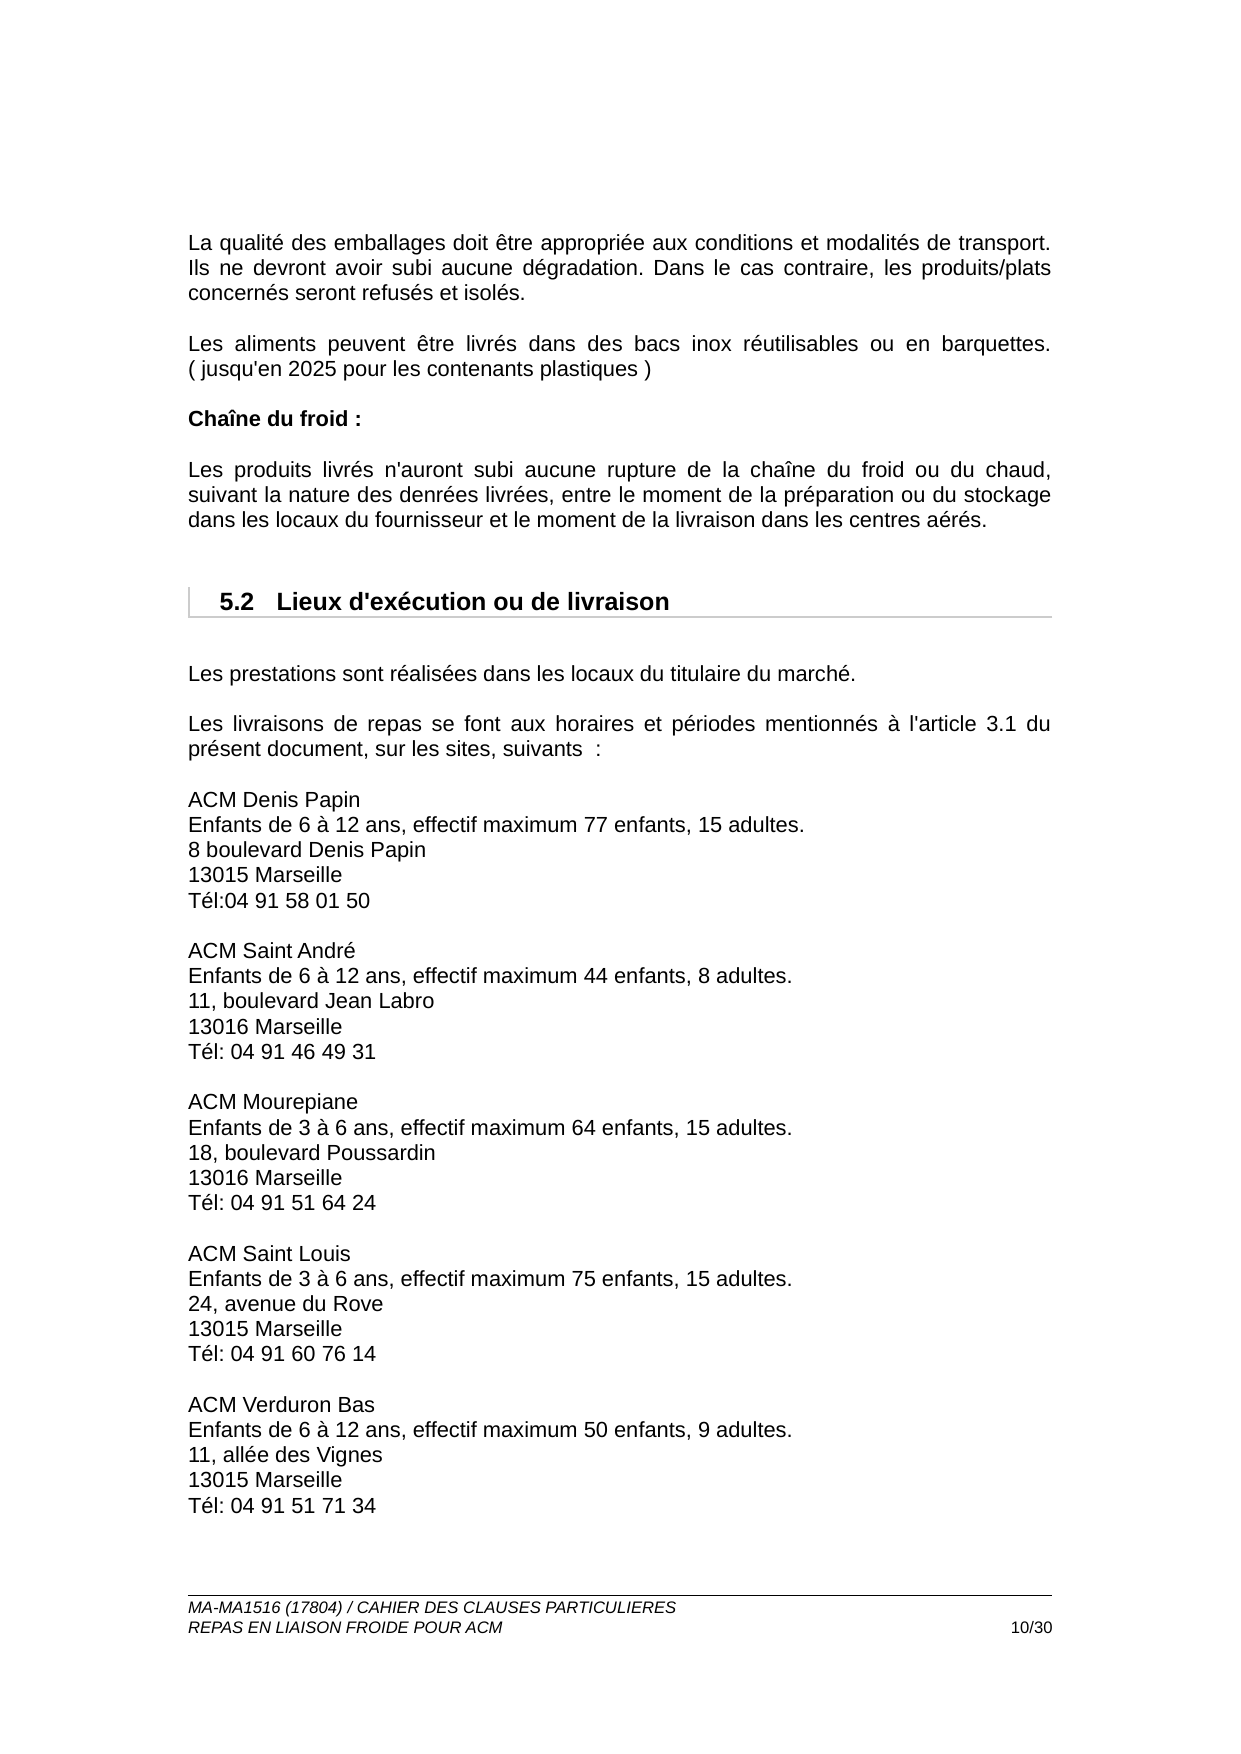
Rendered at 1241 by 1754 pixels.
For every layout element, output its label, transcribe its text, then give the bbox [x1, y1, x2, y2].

text Les produits livrés n'auront subi aucune rupture de la chaîne du froid ou du chaud, suivant la nature des denrées livrées, entre le moment de la préparation ou du stockage dans les locaux du fournisseur et le moment de la livraison dans les centres aérés. [188, 457, 1052, 532]
text 24, avenue du Rove [188, 1291, 1052, 1316]
subtitle Lieux d'exécution ou de livraison [190, 587, 1052, 616]
text Enfants de 6 à 12 ans, effectif maximum 44 enfants, 8 adultes. [188, 963, 1052, 988]
text 13016 Marseille [188, 1165, 1052, 1190]
text ACM Saint Louis [188, 1241, 1052, 1266]
text Tél: 04 91 51 64 24 [188, 1190, 1052, 1215]
text 13015 Marseille [188, 862, 1052, 888]
text Enfants de 3 à 6 ans, effectif maximum 75 enfants, 15 adultes. [188, 1266, 1052, 1291]
text 11, boulevard Jean Labro [188, 988, 1052, 1014]
text Tél: 04 91 46 49 31 [188, 1039, 1052, 1064]
text Les aliments peuvent être livrés dans des bacs inox réutilisables ou en barquettes.( jusqu'en 2025 pour les contenants plastiques ) [188, 331, 1052, 381]
text Tél: 04 91 51 71 34 [188, 1493, 1052, 1518]
text ACM Mourepiane [188, 1089, 1052, 1114]
text Chaîne du froid : [188, 406, 1052, 431]
text ACM Saint André [188, 938, 1052, 963]
text Enfants de 6 à 12 ans, effectif maximum 77 enfants, 15 adultes. [188, 812, 1052, 837]
text Tél: 04 91 60 76 14 [188, 1341, 1052, 1367]
text ACM Verduron Bas [188, 1392, 1052, 1417]
text 13015 Marseille [188, 1316, 1052, 1341]
text ACM Denis Papin [188, 787, 1052, 812]
text 13016 Marseille [188, 1014, 1052, 1039]
text 8 boulevard Denis Papin [188, 837, 1052, 862]
text 11, allée des Vignes [188, 1442, 1052, 1467]
text Enfants de 6 à 12 ans, effectif maximum 50 enfants, 9 adultes. [188, 1417, 1052, 1442]
text Les livraisons de repas se font aux horaires et périodes mentionnés à l'article 3.1 du présent document, sur les sites, suivants : [188, 711, 1052, 762]
text Enfants de 3 à 6 ans, effectif maximum 64 enfants, 15 adultes. [188, 1114, 1052, 1140]
text 18, boulevard Poussardin [188, 1140, 1052, 1165]
text La qualité des emballages doit être appropriée aux conditions et modalités de transport. Ils ne devront avoir subi aucune dégradation. Dans le cas contraire, les produits/plats concernés seront refusés et isolés. [188, 230, 1052, 305]
text 13015 Marseille [188, 1467, 1052, 1493]
text Les prestations sont réalisées dans les locaux du titulaire du marché. [188, 661, 1052, 686]
text Tél:04 91 58 01 50 [188, 888, 1052, 913]
